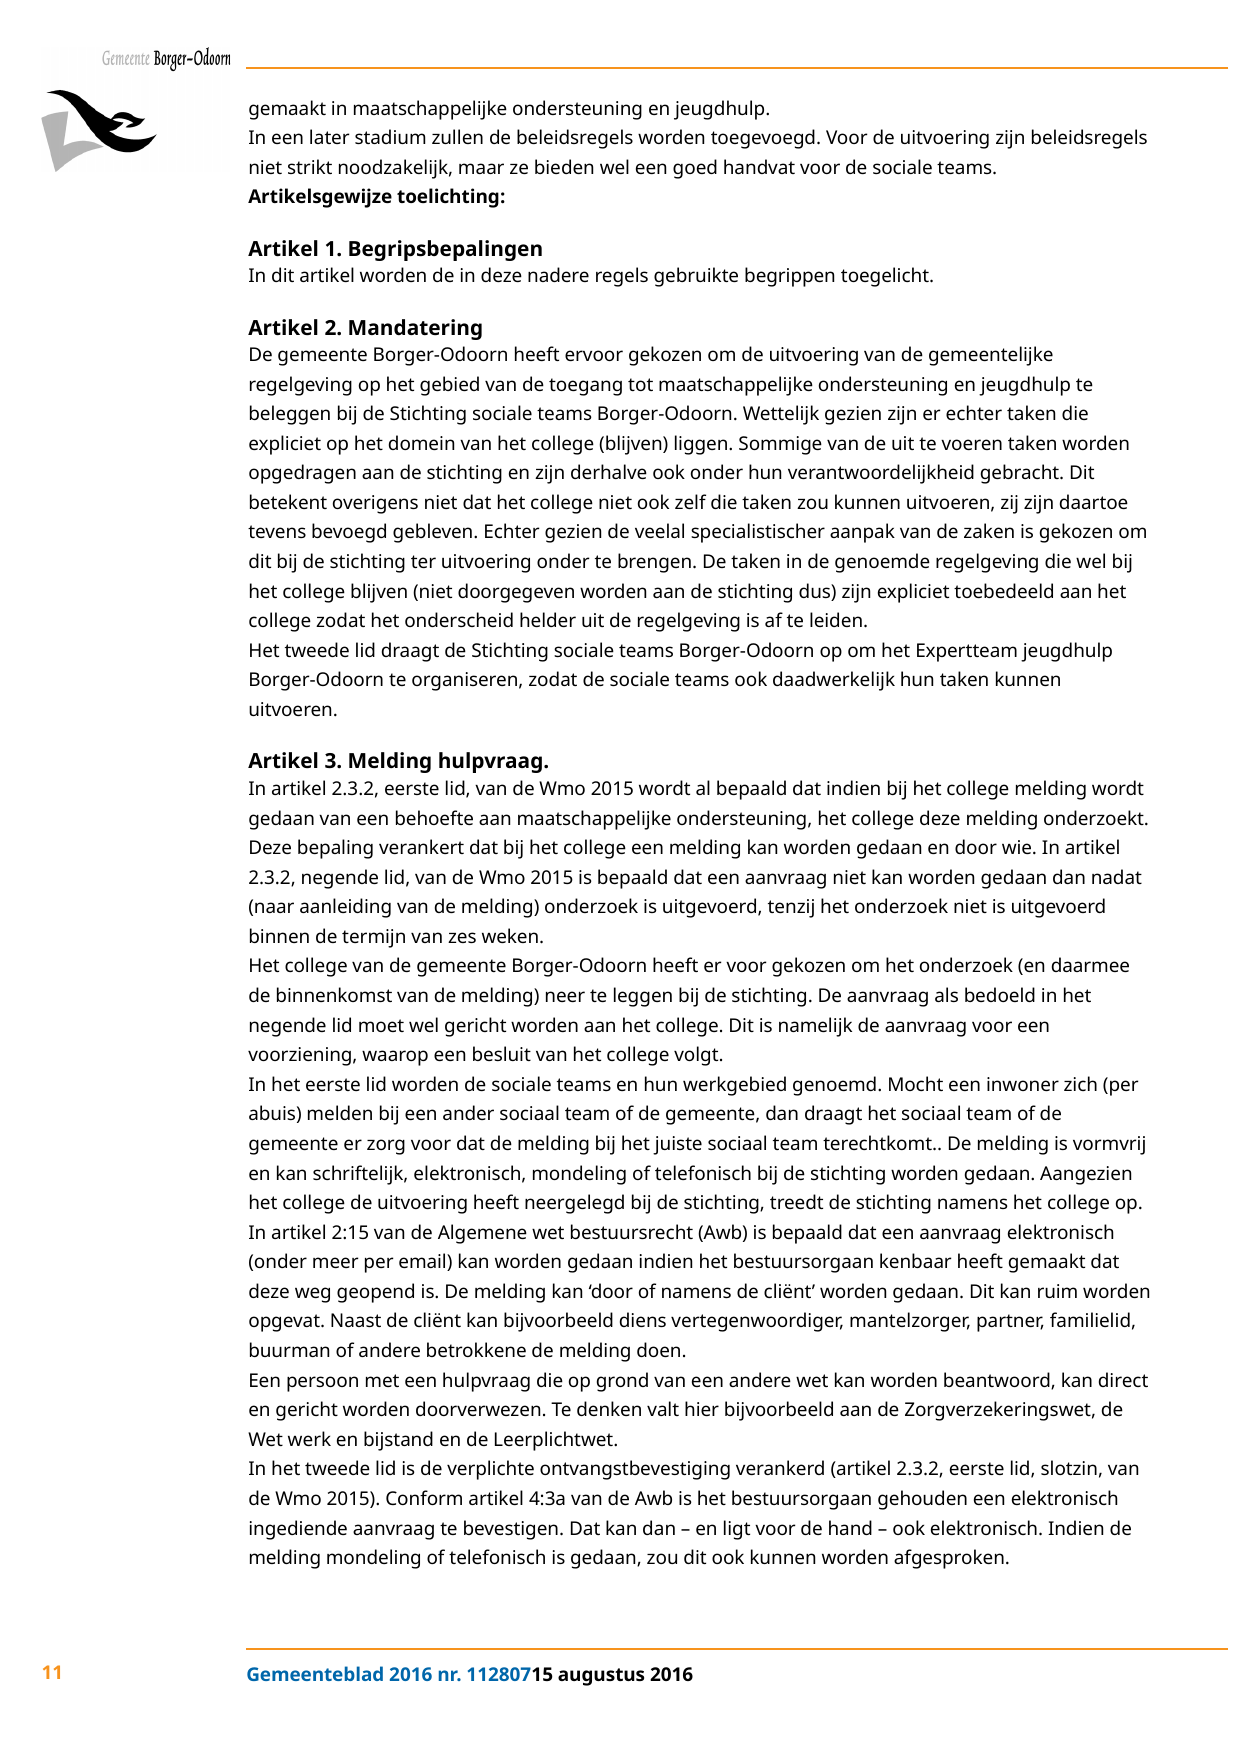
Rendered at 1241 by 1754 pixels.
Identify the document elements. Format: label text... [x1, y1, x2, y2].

text In het eerste lid worden de sociale teams en hun werkgebied genoemd. Mocht een inwoner zich (per abuis) melden bij een ander sociaal team of de gemeente, dan draagt het sociaal team of de gemeente er zorg voor dat de melding bij het juiste sociaal team terechtkomt.. De melding is vormvrij en kan schriftelijk, elektronisch, mondeling of telefonisch bij de stichting worden gedaan. Aangezien het college de uitvoering heeft neergelegd bij de stichting, treedt de stichting namens het college op. [248, 1071, 1152, 1215]
text Artikel 2. Mandatering [248, 313, 1152, 341]
text De gemeente Borger-Odoorn heeft ervoor gekozen om de uitvoering van de gemeentelijke regelgeving op het gebied van de toegang tot maatschappelijke ondersteuning en jeugdhulp te beleggen bij de Stichting sociale teams Borger-Odoorn. Wettelijk gezien zijn er echter taken die expliciet op het domein van het college (blijven) liggen. Sommige van de uit te voeren taken worden opgedragen aan de stichting en zijn derhalve ook onder hun verantwoordelijkheid gebracht. Dit betekent overigens niet dat het college niet ook zelf die taken zou kunnen uitvoeren, zij zijn daartoe tevens bevoegd gebleven. Echter gezien de veelal specialistischer aanpak van de zaken is gekozen om dit bij de stichting ter uitvoering onder te brengen. De taken in de genoemde regelgeving die wel bij het college blijven (niet doorgegeven worden aan de stichting dus) zijn expliciet toebedeeld aan het college zodat het onderscheid helder uit de regelgeving is af te leiden. [248, 341, 1152, 633]
text Het tweede lid draagt de Stichting sociale teams Borger-Odoorn op om het Expertteam jeugdhulp Borger-Odoorn te organiseren, zodat de sociale teams ook daadwerkelijk hun taken kunnen uitvoeren. [248, 637, 1152, 722]
text In dit artikel worden de in deze nadere regels gebruikte begrippen toegelicht. [248, 262, 1152, 288]
text In een later stadium zullen de beleidsregels worden toegevoegd. Voor de uitvoering zijn beleidsregels niet strikt noodzakelijk, maar ze bieden wel een goed handvat voor de sociale teams. [248, 124, 1152, 180]
text Een persoon met een hulpvraag die op grond van een andere wet kan worden beantwoord, kan direct en gericht worden doorverwezen. Te denken valt hier bijvoorbeeld aan de Zorgverzekeringswet, de Wet werk en bijstand en de Leerplichtwet. [248, 1367, 1152, 1452]
text Het college van de gemeente Borger-Odoorn heeft er voor gekozen om het onderzoek (en daarmee de binnenkomst van de melding) neer te leggen bij de stichting. De aanvraag als bedoeld in het negende lid moet wel gericht worden aan het college. Dit is namelijk de aanvraag voor een voorziening, waarop een besluit van het college volgt. [248, 953, 1152, 1067]
text Artikelsgewijze toelichting: [248, 183, 1152, 209]
text Artikel 1. Begripsbepalingen [248, 234, 1152, 262]
text Artikel 3. Melding hulpvraag. [248, 747, 1152, 775]
text In het tweede lid is de verplichte ontvangstbevestiging verankerd (artikel 2.3.2, eerste lid, slotzin, van de Wmo 2015). Conform artikel 4:3a van de Awb is het bestuursorgaan gehouden een elektronisch ingediende aanvraag te bevestigen. Dat kan dan – en ligt voor de hand – ook elektronisch. Indien de melding mondeling of telefonisch is gedaan, zou dit ook kunnen worden afgesproken. [248, 1456, 1152, 1570]
text In artikel 2.3.2, eerste lid, van de Wmo 2015 wordt al bepaald dat indien bij het college melding wordt gedaan van een behoefte aan maatschappelijke ondersteuning, het college deze melding onderzoekt. Deze bepaling verankert dat bij het college een melding kan worden gedaan en door wie. In artikel 2.3.2, negende lid, van de Wmo 2015 is bepaald dat een aanvraag niet kan worden gedaan dan nadat (naar aanleiding van de melding) onderzoek is uitgevoerd, tenzij het onderzoek niet is uitgevoerd binnen de termijn van zes weken. [248, 775, 1152, 949]
text In artikel 2:15 van de Algemene wet bestuursrecht (Awb) is bepaald dat een aanvraag elektronisch (onder meer per email) kan worden gedaan indien het bestuursorgaan kenbaar heeft gemaakt dat deze weg geopend is. De melding kan ‘door of namens de cliënt’ worden gedaan. Dit kan ruim worden opgevat. Naast de cliënt kan bijvoorbeeld diens vertegenwoordiger, mantelzorger, partner, familielid, buurman of andere betrokkene de melding doen. [248, 1219, 1152, 1363]
picture [41, 47, 231, 172]
text gemaakt in maatschappelijke ondersteuning en jeugdhulp. [248, 95, 1152, 121]
